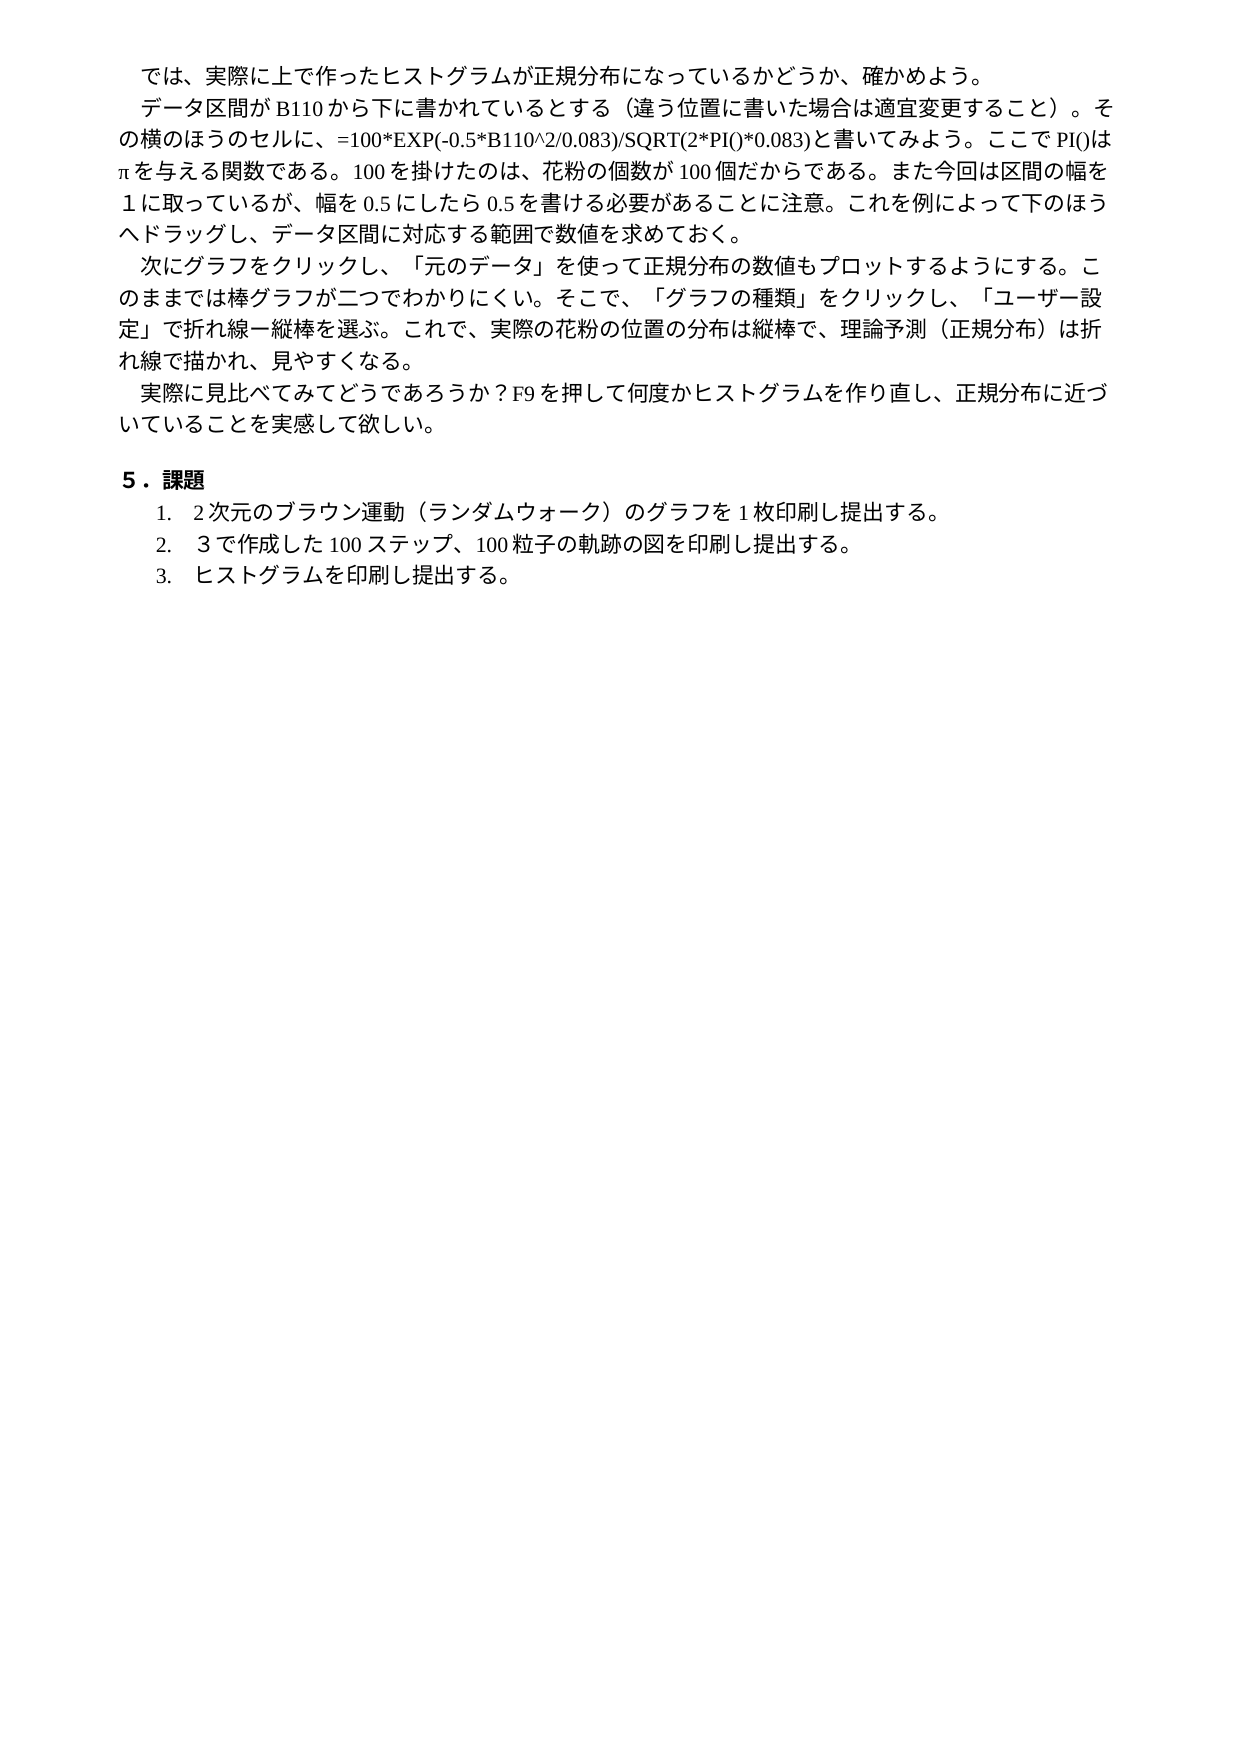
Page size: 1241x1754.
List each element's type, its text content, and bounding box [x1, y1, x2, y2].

text では、実際に上で作ったヒストグラムが正規分布になっているかどうか、確かめよう。 [118, 59, 1122, 91]
text ５．課題 [118, 463, 1122, 495]
text 次にグラフをクリックし、「元のデータ」を使って正規分布の数値もプロットするようにする。このままでは棒グラフが二つでわかりにくい。そこで、「グラフの種類」をクリックし、「ユーザー設定」で折れ線ー縦棒を選ぶ。これで、実際の花粉の位置の分布は縦棒で、理論予測（正規分布）は折れ線で描かれ、見やすくなる。 [118, 249, 1122, 376]
list ３で作成した100ステップ、100粒子の軌跡の図を印刷し提出する。 [156, 527, 1122, 558]
list ヒストグラムを印刷し提出する。 [156, 558, 1122, 590]
list 2次元のブラウン運動（ランダムウォーク）のグラフを1枚印刷し提出する。 [156, 495, 1122, 527]
text 実際に見比べてみてどうであろうか？F9を押して何度かヒストグラムを作り直し、正規分布に近づいていることを実感して欲しい。 [118, 376, 1122, 439]
text データ区間がB110から下に書かれているとする（違う位置に書いた場合は適宜変更すること）。その横のほうのセルに、=100*EXP(-0.5*B110^2/0.083)/SQRT(2*PI()*0.083)と書いてみよう。ここでPI()はπを与える関数である。100を掛けたのは、花粉の個数が100個だからである。また今回は区間の幅を１に取っているが、幅を0.5にしたら0.5を書ける必要があることに注意。これを例によって下のほうへドラッグし、データ区間に対応する範囲で数値を求めておく。 [118, 91, 1122, 249]
